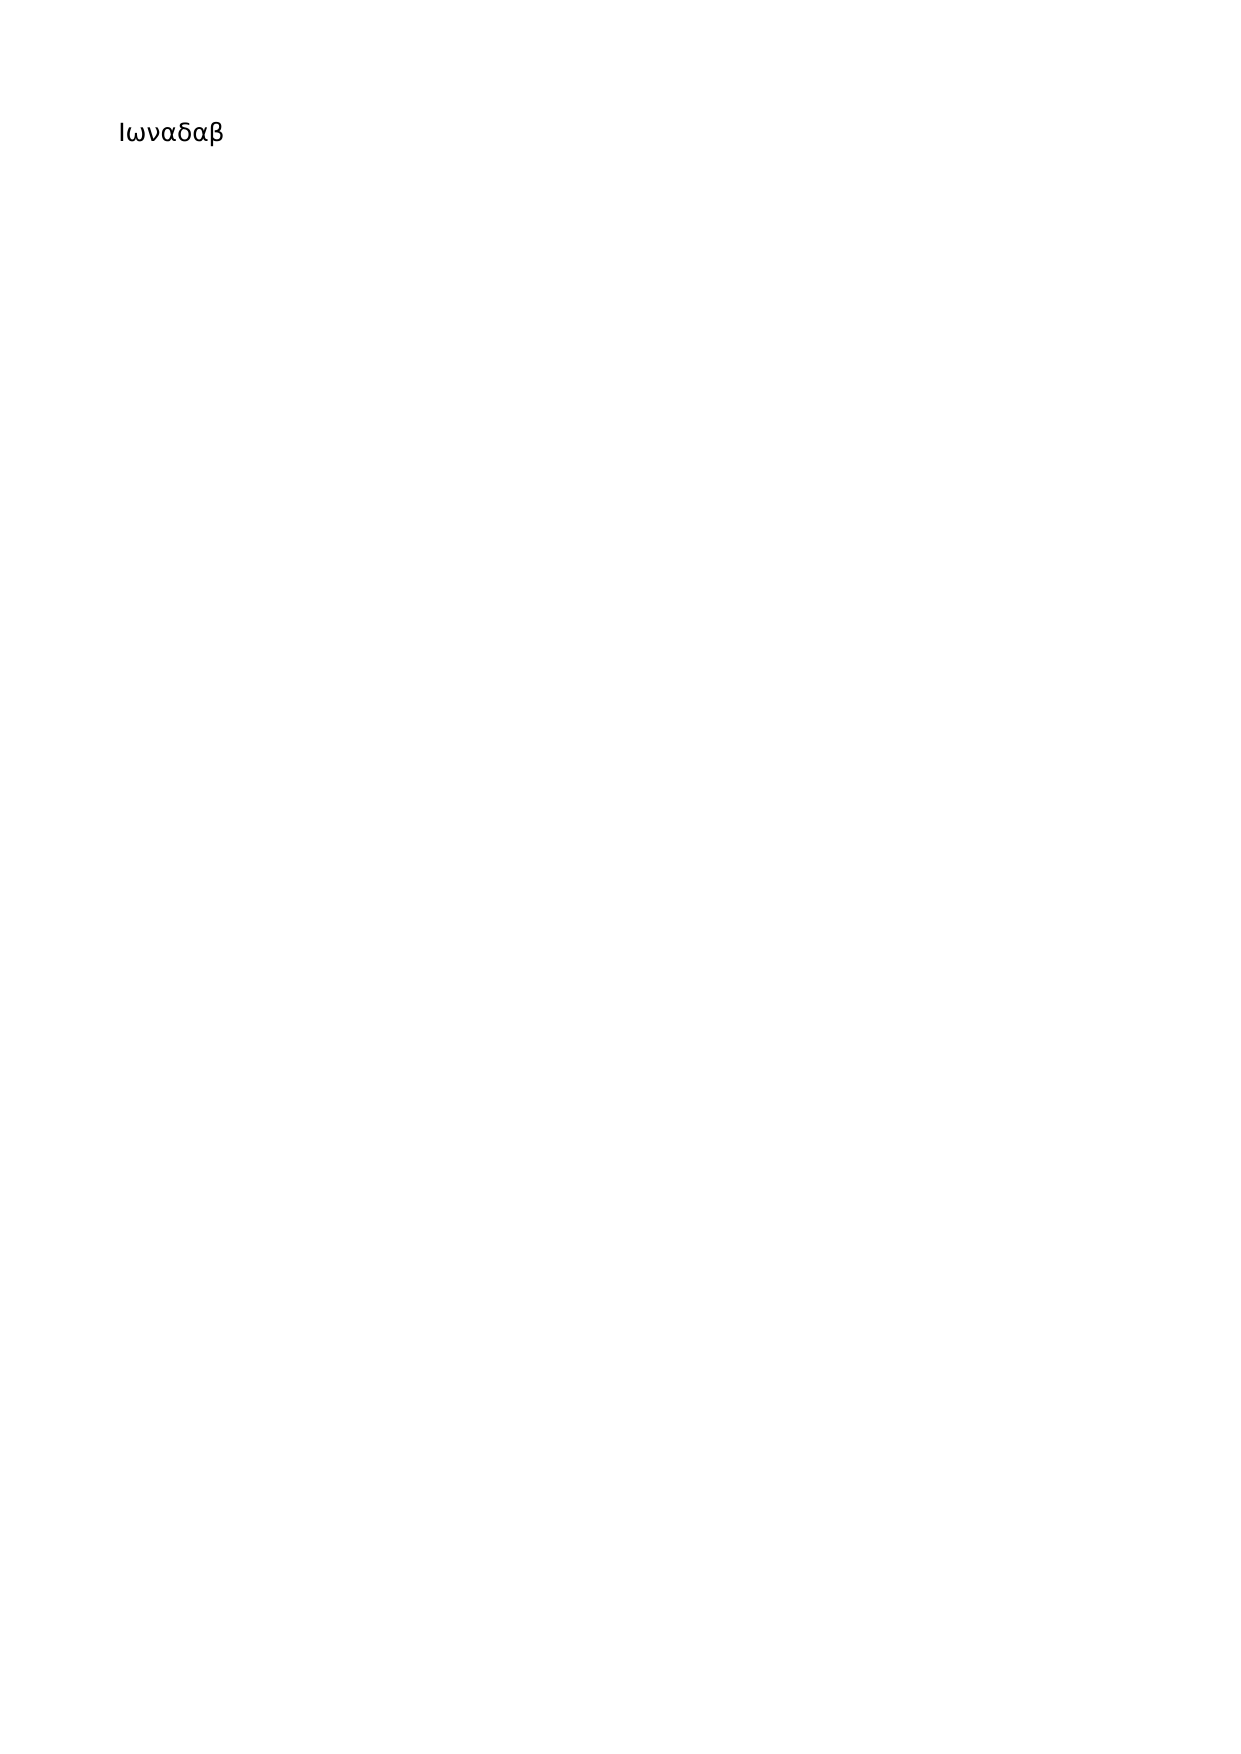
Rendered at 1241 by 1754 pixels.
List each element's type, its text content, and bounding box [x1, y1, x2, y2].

text Ιωναδαβ [118, 118, 1122, 147]
